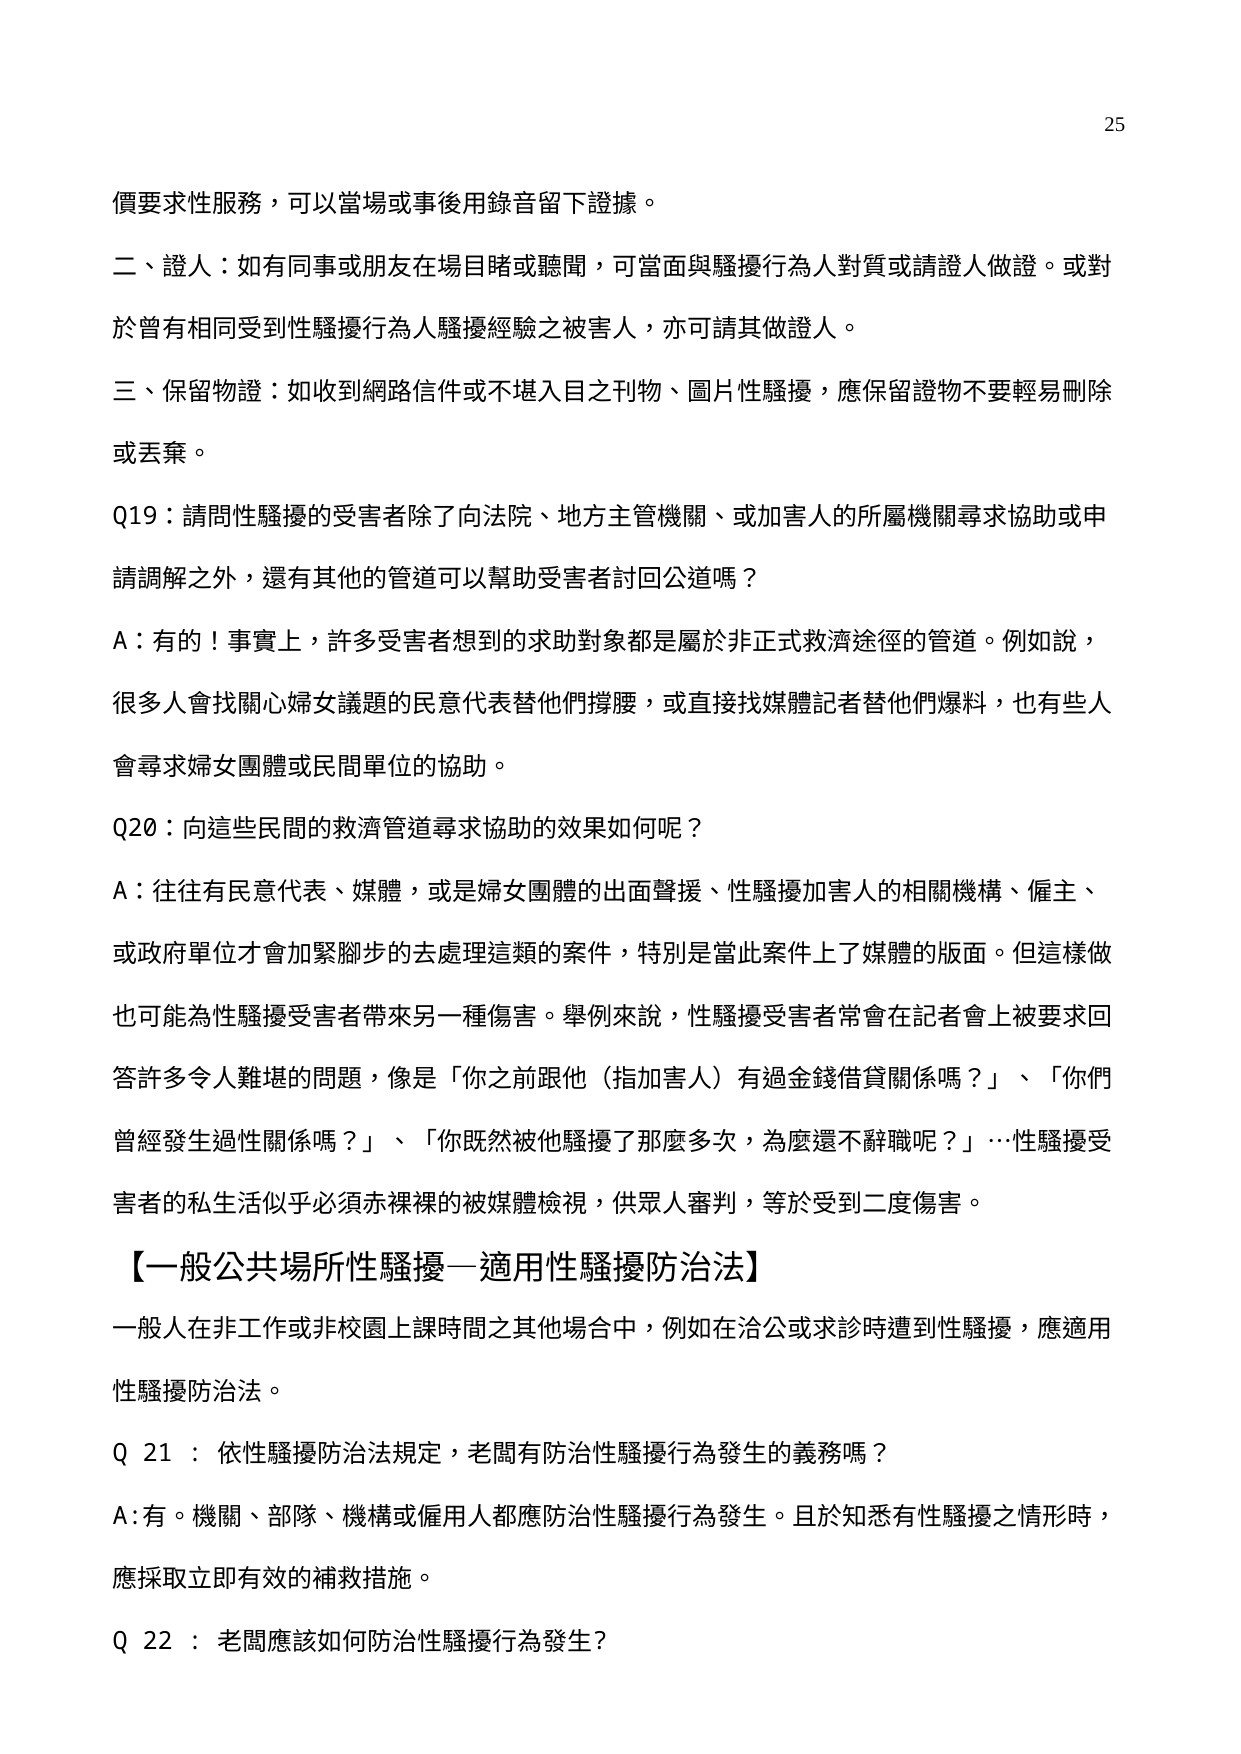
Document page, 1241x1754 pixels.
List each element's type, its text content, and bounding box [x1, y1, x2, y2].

text 一般人在非工作或非校園上課時間之其他場合中，例如在洽公或求診時遭到性騷擾，應適用性騷擾防治法。 [112, 1285, 1125, 1410]
text A：往往有民意代表、媒體，或是婦女團體的出面聲援、性騷擾加害人的相關機構、僱主、或政府單位才會加緊腳步的去處理這類的案件，特別是當此案件上了媒體的版面。但這樣做也可能為性騷擾受害者帶來另一種傷害。舉例來說，性騷擾受害者常會在記者會上被要求回答許多令人難堪的問題，像是「你之前跟他（指加害人）有過金錢借貸關係嗎？」、「你們曾經發生過性關係嗎？」、「你既然被他騷擾了那麼多次，為麼還不辭職呢？」…性騷擾受害者的私生活似乎必須赤裸裸的被媒體檢視，供眾人審判，等於受到二度傷害。 [112, 848, 1125, 1223]
text 三、保留物證：如收到網路信件或不堪入目之刊物、圖片性騷擾，應保留證物不要輕易刪除或丟棄。 [112, 348, 1125, 473]
text A:有。機關、部隊、機構或僱用人都應防治性騷擾行為發生。且於知悉有性騷擾之情形時， 應採取立即有效的補救措施。 [112, 1473, 1125, 1598]
text 價要求性服務，可以當場或事後用錄音留下證據。 [112, 160, 1125, 223]
text Q20：向這些民間的救濟管道尋求協助的效果如何呢？ [112, 785, 1125, 848]
text 二、證人：如有同事或朋友在場目睹或聽聞，可當面與騷擾行為人對質或請證人做證。或對於曾有相同受到性騷擾行為人騷擾經驗之被害人，亦可請其做證人。 [112, 223, 1125, 348]
text Q19：請問性騷擾的受害者除了向法院、地方主管機關、或加害人的所屬機關尋求協助或申請調解之外，還有其他的管道可以幫助受害者討回公道嗎？ [112, 473, 1125, 598]
text Q 21 : 依性騷擾防治法規定，老闆有防治性騷擾行為發生的義務嗎？ [112, 1410, 1125, 1473]
text A：有的！事實上，許多受害者想到的求助對象都是屬於非正式救濟途徑的管道。例如說，很多人會找關心婦女議題的民意代表替他們撐腰，或直接找媒體記者替他們爆料，也有些人會尋求婦女團體或民間單位的協助。 [112, 598, 1125, 785]
text Q 22 : 老闆應該如何防治性騷擾行為發生? [112, 1598, 1125, 1660]
text 【一般公共場所性騷擾—適用性騷擾防治法】 [112, 1223, 1125, 1285]
